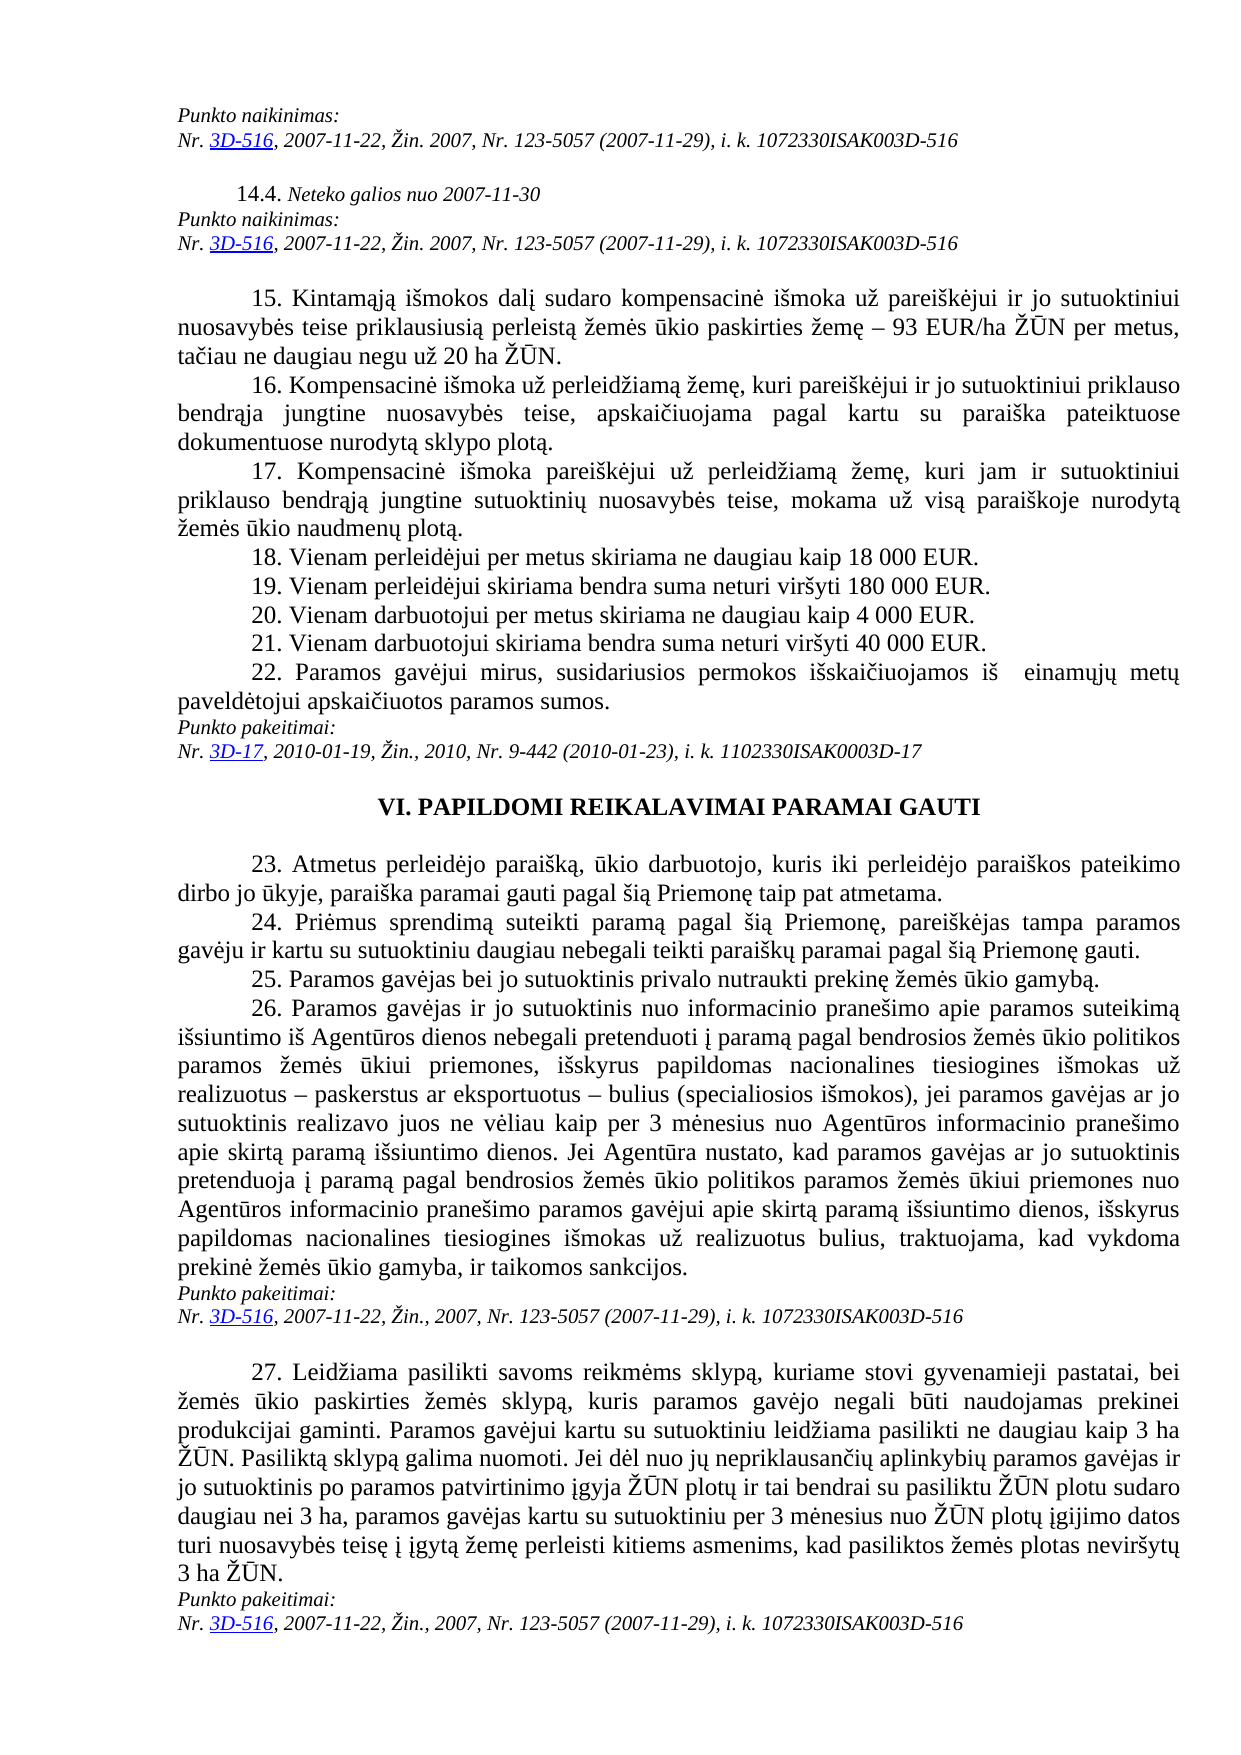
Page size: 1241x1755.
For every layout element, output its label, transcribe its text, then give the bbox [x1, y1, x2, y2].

text 25. Paramos gavėjas bei jo sutuoktinis privalo nutraukti prekinę žemės ūkio gamybą. [177, 964, 1181, 993]
text 24. Priėmus sprendimą suteikti paramą pagal šią Priemonę, pareiškėjas tampa paramos gavėju ir kartu su sutuoktiniu daugiau nebegali teikti paraiškų paramai pagal šią Priemonę gauti. [177, 907, 1181, 964]
text 18. Vienam perleidėjui per metus skiriama ne daugiau kaip 18 000 EUR. [177, 542, 1181, 571]
text Nr. 3D-516, 2007-11-22, Žin. 2007, Nr. 123-5057 (2007-11-29), i. k. 1072330ISAK003D-516 [177, 127, 1181, 152]
text 26. Paramos gavėjas ir jo sutuoktinis nuo informacinio pranešimo apie paramos suteikimą išsiuntimo iš Agentūros dienos nebegali pretenduoti į paramą pagal bendrosios žemės ūkio politikos paramos žemės ūkiui priemones, išskyrus papildomas nacionalines tiesiogines išmokas už realizuotus – paskerstus ar eksportuotus – bulius (specialiosios išmokos), jei paramos gavėjas ar jo sutuoktinis realizavo juos ne vėliau kaip per 3 mėnesius nuo Agentūros informacinio pranešimo apie skirtą paramą išsiuntimo dienos. Jei Agentūra nustato, kad paramos gavėjas ar jo sutuoktinis pretenduoja į paramą pagal bendrosios žemės ūkio politikos paramos žemės ūkiui priemones nuo Agentūros informacinio pranešimo paramos gavėjui apie skirtą paramą išsiuntimo dienos, išskyrus papildomas nacionalines tiesiogines išmokas už realizuotus bulius, traktuojama, kad vykdoma prekinė žemės ūkio gamyba, ir taikomos sankcijos. [177, 993, 1181, 1280]
text Nr. 3D-516, 2007-11-22, Žin., 2007, Nr. 123-5057 (2007-11-29), i. k. 1072330ISAK003D-516 [177, 1304, 1181, 1328]
text Punkto naikinimas: [177, 207, 1181, 231]
text 19. Vienam perleidėjui skiriama bendra suma neturi viršyti 180 000 EUR. [177, 571, 1181, 600]
text Punkto pakeitimai: [177, 1280, 1181, 1304]
text VI. PAPILDOMI REIKALAVIMAI PARAMAI GAUTI [177, 792, 1181, 820]
text 15. Kintamąją išmokos dalį sudaro kompensacinė išmoka už pareiškėjui ir jo sutuoktiniui nuosavybės teise priklausiusią perleistą žemės ūkio paskirties žemę – 93 EUR/ha ŽŪN per metus, tačiau ne daugiau negu už 20 ha ŽŪN. [177, 283, 1181, 370]
text Nr. 3D-516, 2007-11-22, Žin. 2007, Nr. 123-5057 (2007-11-29), i. k. 1072330ISAK003D-516 [177, 231, 1181, 255]
text 14.4. Neteko galios nuo 2007-11-30 [177, 180, 1181, 207]
text Punkto naikinimas: [177, 103, 1181, 127]
text 22. Paramos gavėjui mirus, susidariusios permokos išskaičiuojamos iš einamųjų metų paveldėtojui apskaičiuotos paramos sumos. [177, 657, 1181, 715]
text Nr. 3D-17, 2010-01-19, Žin., 2010, Nr. 9-442 (2010-01-23), i. k. 1102330ISAK0003D-17 [177, 739, 1181, 763]
text 21. Vienam darbuotojui skiriama bendra suma neturi viršyti 40 000 EUR. [177, 628, 1181, 657]
text 17. Kompensacinė išmoka pareiškėjui už perleidžiamą žemę, kuri jam ir sutuoktiniui priklauso bendrąją jungtine sutuoktinių nuosavybės teise, mokama už visą paraiškoje nurodytą žemės ūkio naudmenų plotą. [177, 456, 1181, 542]
text 23. Atmetus perleidėjo paraišką, ūkio darbuotojo, kuris iki perleidėjo paraiškos pateikimo dirbo jo ūkyje, paraiška paramai gauti pagal šią Priemonę taip pat atmetama. [177, 849, 1181, 907]
text 27. Leidžiama pasilikti savoms reikmėms sklypą, kuriame stovi gyvenamieji pastatai, bei žemės ūkio paskirties žemės sklypą, kuris paramos gavėjo negali būti naudojamas prekinei produkcijai gaminti. Paramos gavėjui kartu su sutuoktiniu leidžiama pasilikti ne daugiau kaip 3 ha ŽŪN. Pasiliktą sklypą galima nuomoti. Jei dėl nuo jų nepriklausančių aplinkybių paramos gavėjas ir jo sutuoktinis po paramos patvirtinimo įgyja ŽŪN plotų ir tai bendrai su pasiliktu ŽŪN plotu sudaro daugiau nei 3 ha, paramos gavėjas kartu su sutuoktiniu per 3 mėnesius nuo ŽŪN plotų įgijimo datos turi nuosavybės teisę į įgytą žemę perleisti kitiems asmenims, kad pasiliktos žemės plotas neviršytų 3 ha ŽŪN. [177, 1357, 1181, 1587]
text Nr. 3D-516, 2007-11-22, Žin., 2007, Nr. 123-5057 (2007-11-29), i. k. 1072330ISAK003D-516 [177, 1611, 1181, 1635]
text Punkto pakeitimai: [177, 1587, 1181, 1611]
text Punkto pakeitimai: [177, 715, 1181, 739]
text 20. Vienam darbuotojui per metus skiriama ne daugiau kaip 4 000 EUR. [177, 600, 1181, 628]
text 16. Kompensacinė išmoka už perleidžiamą žemę, kuri pareiškėjui ir jo sutuoktiniui priklauso bendrąja jungtine nuosavybės teise, apskaičiuojama pagal kartu su paraiška pateiktuose dokumentuose nurodytą sklypo plotą. [177, 370, 1181, 456]
